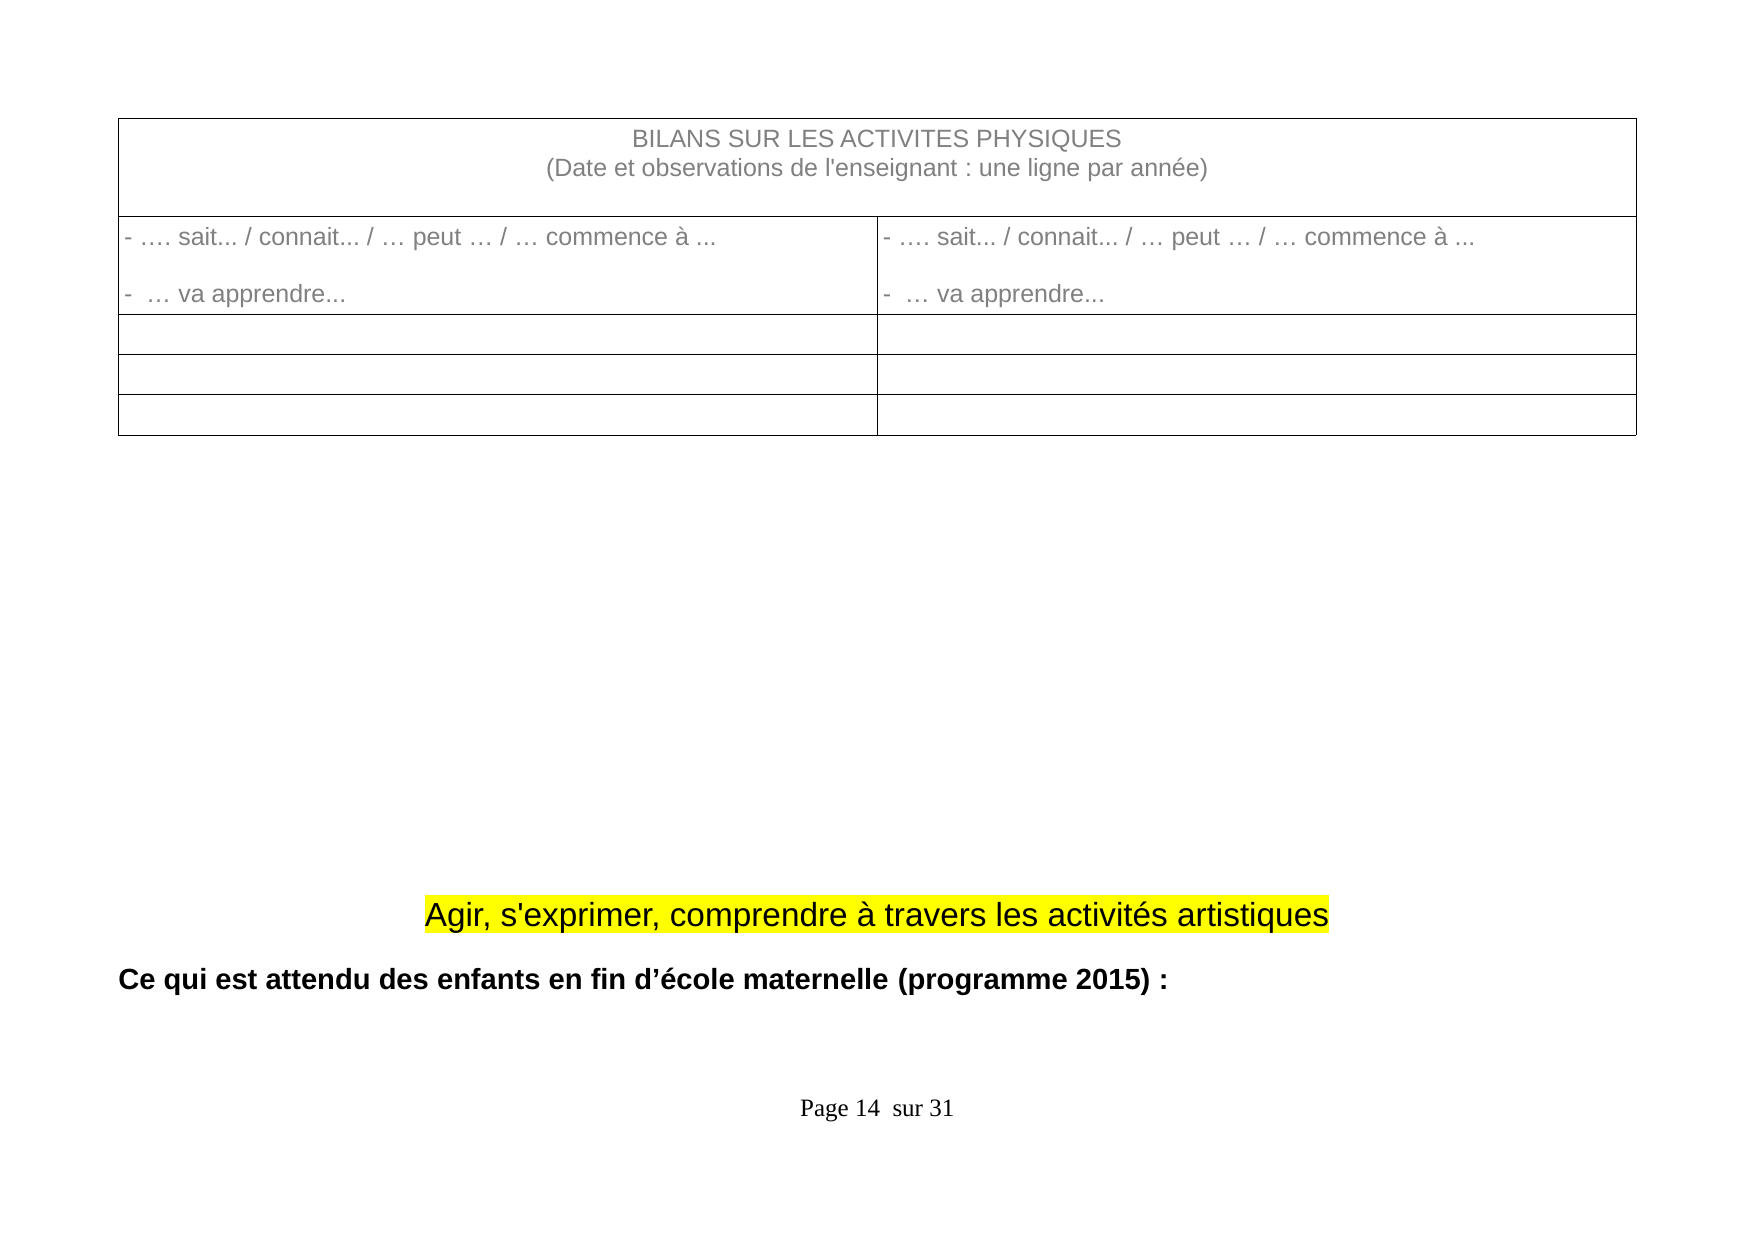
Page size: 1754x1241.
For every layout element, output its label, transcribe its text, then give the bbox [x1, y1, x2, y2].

table_cell - …. sait... / connait... / … peut … / … commence à ... - … va apprendre... [878, 217, 1636, 314]
table_cell [878, 315, 1636, 354]
table_header BILANS SUR LES ACTIVITES PHYSIQUES (Date et observations de l'enseignant : une ligne par année) [119, 119, 1636, 216]
text Ce qui est attendu des enfants en fin d’école maternelle (programme 2015) : [118, 962, 1636, 996]
table_cell [119, 355, 877, 394]
table_cell [878, 395, 1636, 435]
table_cell [878, 355, 1636, 394]
table_cell - …. sait... / connait... / … peut … / … commence à ... - … va apprendre... [119, 217, 877, 314]
table_cell [119, 395, 877, 435]
text Agir, s'exprimer, comprendre à travers les activités artistiques [118, 895, 1636, 933]
table_cell [119, 315, 877, 354]
